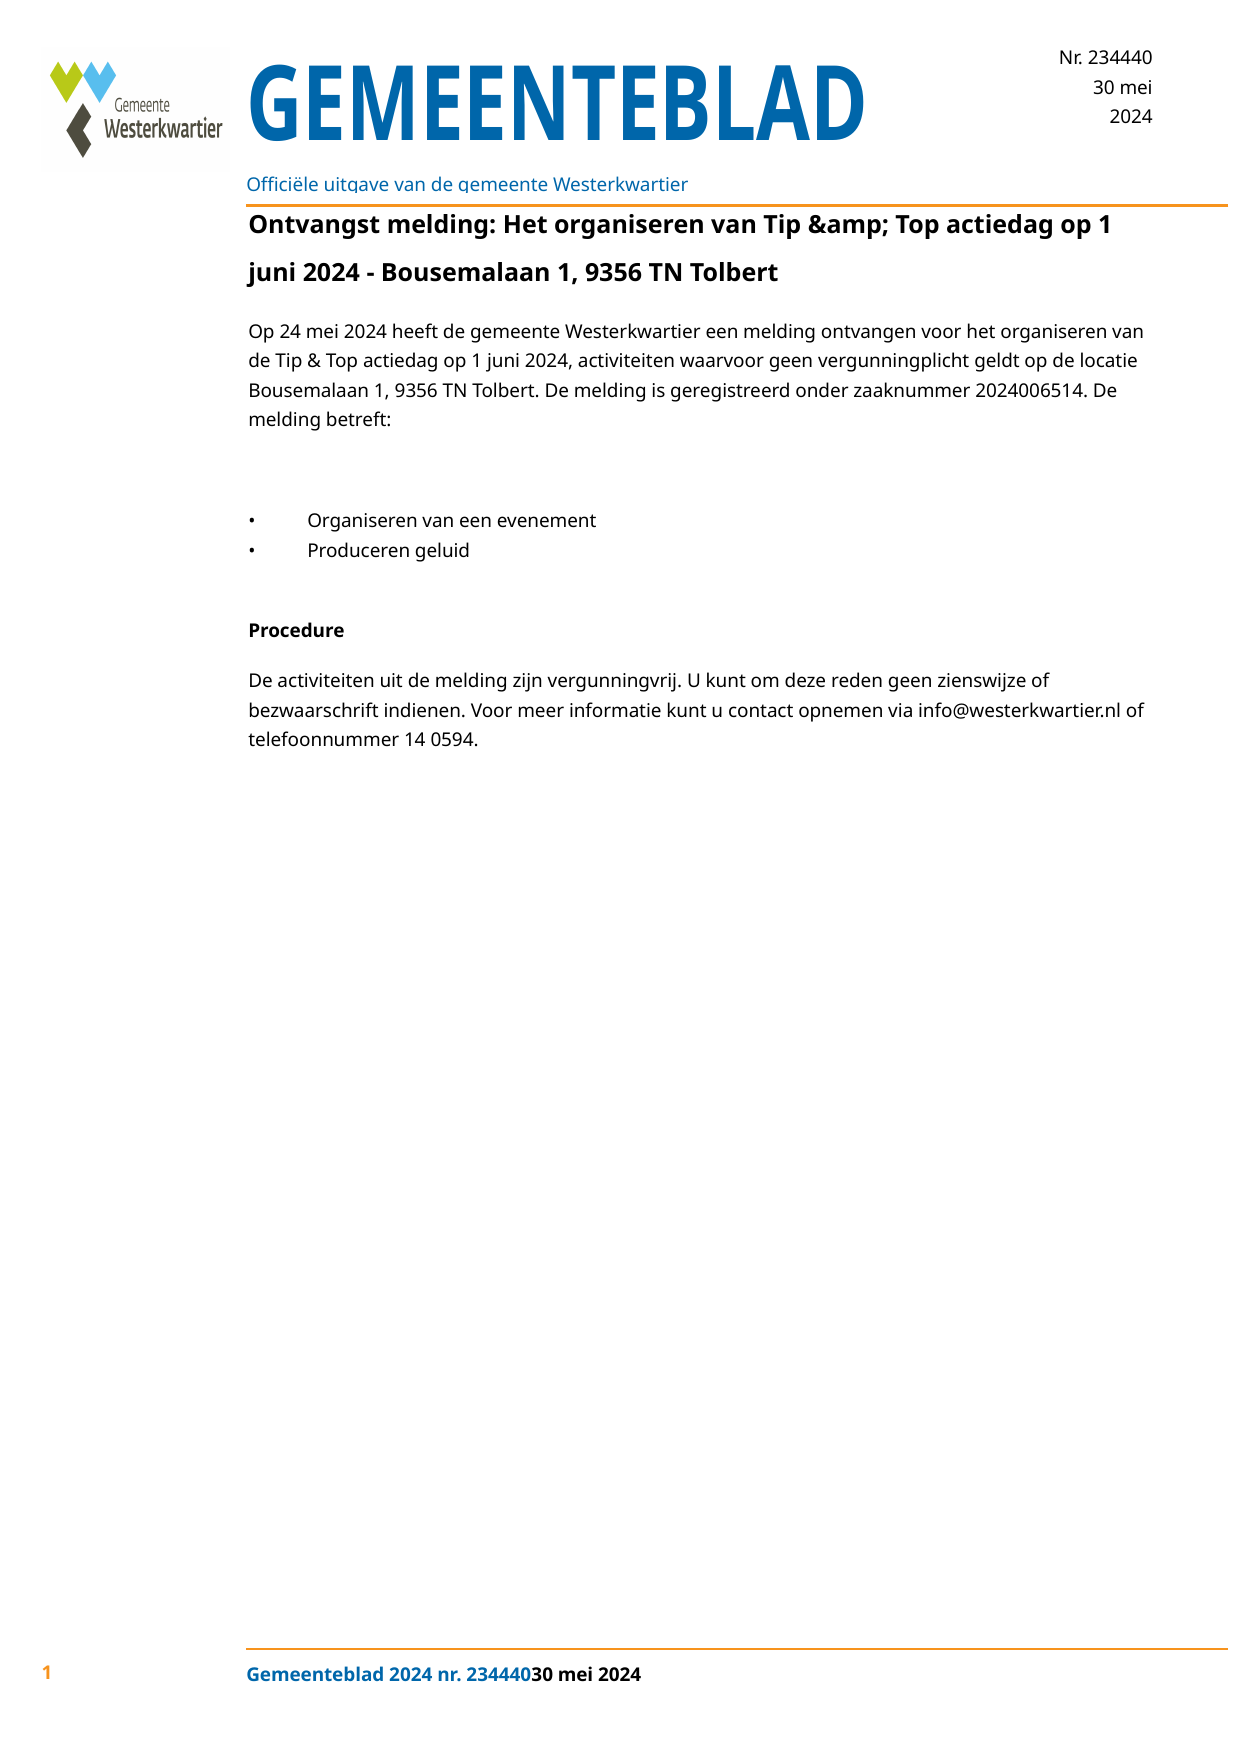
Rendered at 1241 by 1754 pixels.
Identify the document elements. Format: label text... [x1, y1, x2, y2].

list Organiseren van een evenement [248, 507, 1152, 533]
text Op 24 mei 2024 heeft de gemeente Westerkwartier een melding ontvangen voor het organiseren van de Tip & Top actiedag op 1 juni 2024, activiteiten waarvoor geen vergunningplicht geldt op de locatie Bousemalaan 1, 9356 TN Tolbert. De melding is geregistreerd onder zaaknummer 2024006514. De melding betreft: [248, 318, 1152, 432]
text Ontvangst melding: Het organiseren van Tip &amp; Top actiedag op 1 juni 2024 - Bousemalaan 1, 9356 TN Tolbert [248, 207, 1152, 288]
text De activiteiten uit de melding zijn vergunningvrij. U kunt om deze reden geen zienswijze of bezwaarschrift indienen. Voor meer informatie kunt u contact opnemen via info@westerkwartier.nl of telefoonnummer 14 0594. [248, 667, 1152, 752]
list Produceren geluid [248, 537, 1152, 563]
text Procedure [248, 617, 1152, 643]
picture [41, 47, 231, 172]
